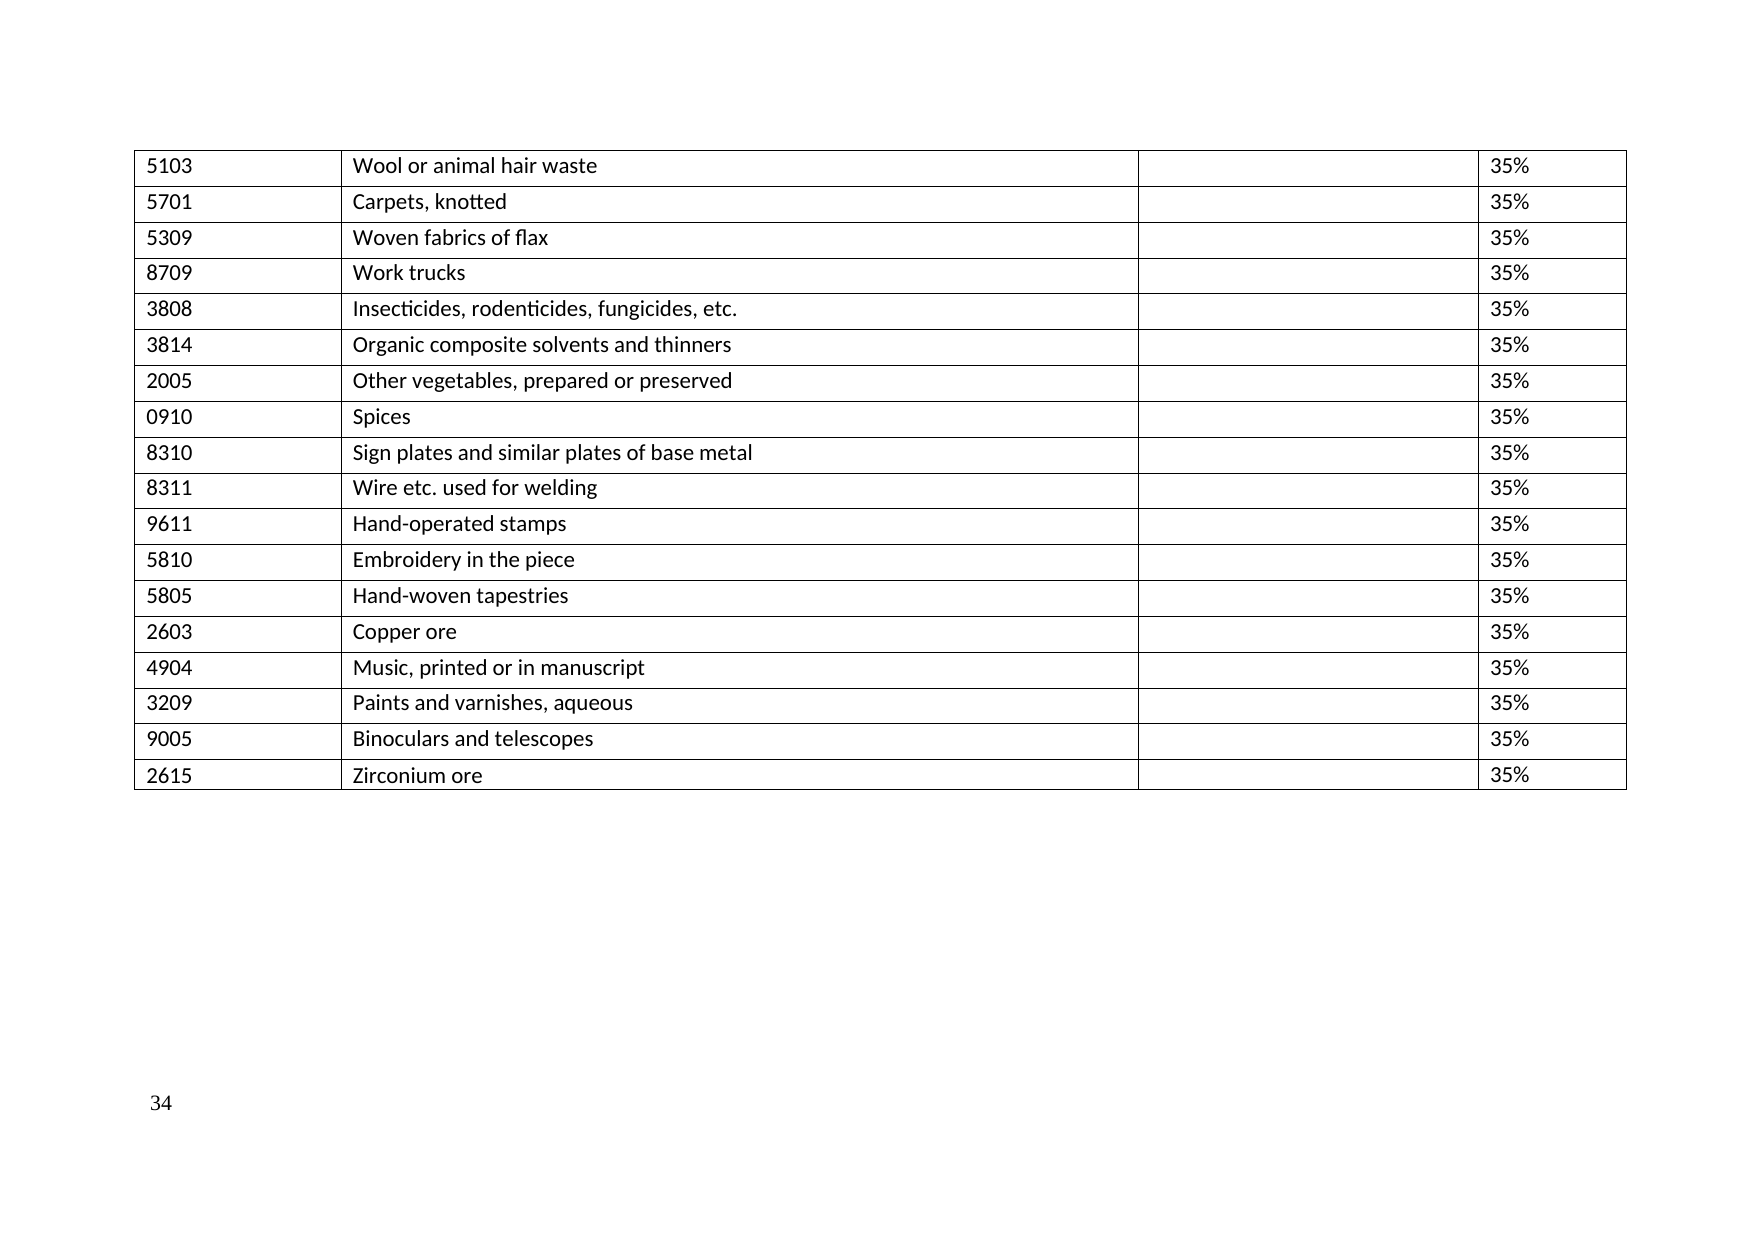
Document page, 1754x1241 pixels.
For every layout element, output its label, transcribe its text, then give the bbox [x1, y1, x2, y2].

table_cell 5701 [135, 187, 341, 222]
table_cell [1139, 259, 1478, 293]
table_cell Hand-operated stamps [342, 509, 1138, 544]
table_cell Spices [342, 402, 1138, 437]
table_cell 4904 [135, 653, 341, 687]
table_cell 8709 [135, 259, 341, 293]
table_cell 35% [1479, 259, 1626, 293]
table_cell 3808 [135, 294, 341, 329]
table_cell 35% [1479, 151, 1626, 186]
table_cell Work trucks [342, 259, 1138, 293]
table_cell 35% [1479, 545, 1626, 580]
table_cell 8311 [135, 474, 341, 508]
table_cell [1139, 366, 1478, 401]
table_cell [1139, 187, 1478, 222]
table_cell [1139, 653, 1478, 687]
table_cell Insecticides, rodenticides, fungicides, etc. [342, 294, 1138, 329]
table_cell 35% [1479, 223, 1626, 257]
table_cell Other vegetables, prepared or preserved [342, 366, 1138, 401]
table_cell 35% [1479, 724, 1626, 759]
table_cell 5810 [135, 545, 341, 580]
table_cell 35% [1479, 474, 1626, 508]
table_cell 9611 [135, 509, 341, 544]
table_cell [1139, 760, 1478, 789]
table_cell [1139, 474, 1478, 508]
table_cell 2603 [135, 617, 341, 652]
table_cell [1139, 151, 1478, 186]
table_cell 2615 [135, 760, 341, 789]
table_cell Paints and varnishes, aqueous [342, 689, 1138, 723]
table_cell [1139, 509, 1478, 544]
table_cell [1139, 438, 1478, 472]
table_cell Embroidery in the piece [342, 545, 1138, 580]
table_cell 3814 [135, 330, 341, 365]
table_cell 35% [1479, 760, 1626, 789]
table_cell [1139, 724, 1478, 759]
table_cell Wire etc. used for welding [342, 474, 1138, 508]
table_cell Binoculars and telescopes [342, 724, 1138, 759]
table_cell Carpets, knotted [342, 187, 1138, 222]
table_cell 35% [1479, 366, 1626, 401]
table_cell 35% [1479, 187, 1626, 222]
table_cell [1139, 223, 1478, 257]
table_cell [1139, 689, 1478, 723]
table_cell Music, printed or in manuscript [342, 653, 1138, 687]
table_cell 8310 [135, 438, 341, 472]
table_cell Copper ore [342, 617, 1138, 652]
table_cell 2005 [135, 366, 341, 401]
table_cell 35% [1479, 402, 1626, 437]
table_cell 35% [1479, 330, 1626, 365]
table_cell 35% [1479, 689, 1626, 723]
table_cell Sign plates and similar plates of base metal [342, 438, 1138, 472]
table_cell 9005 [135, 724, 341, 759]
table_cell [1139, 545, 1478, 580]
table_cell 5103 [135, 151, 341, 186]
table_cell [1139, 330, 1478, 365]
table_cell 35% [1479, 617, 1626, 652]
table_cell 35% [1479, 581, 1626, 616]
table_cell 3209 [135, 689, 341, 723]
table_cell [1139, 402, 1478, 437]
table_cell [1139, 294, 1478, 329]
table_cell 35% [1479, 438, 1626, 472]
table_cell Zirconium ore [342, 760, 1138, 789]
table_cell 35% [1479, 509, 1626, 544]
table_cell Organic composite solvents and thinners [342, 330, 1138, 365]
table_cell 5805 [135, 581, 341, 616]
table_cell Hand-woven tapestries [342, 581, 1138, 616]
table_cell 5309 [135, 223, 341, 257]
table_cell Wool or animal hair waste [342, 151, 1138, 186]
table_cell 35% [1479, 294, 1626, 329]
table_cell [1139, 617, 1478, 652]
table_cell 0910 [135, 402, 341, 437]
table_cell 35% [1479, 653, 1626, 687]
table_cell Woven fabrics of flax [342, 223, 1138, 257]
table_cell [1139, 581, 1478, 616]
